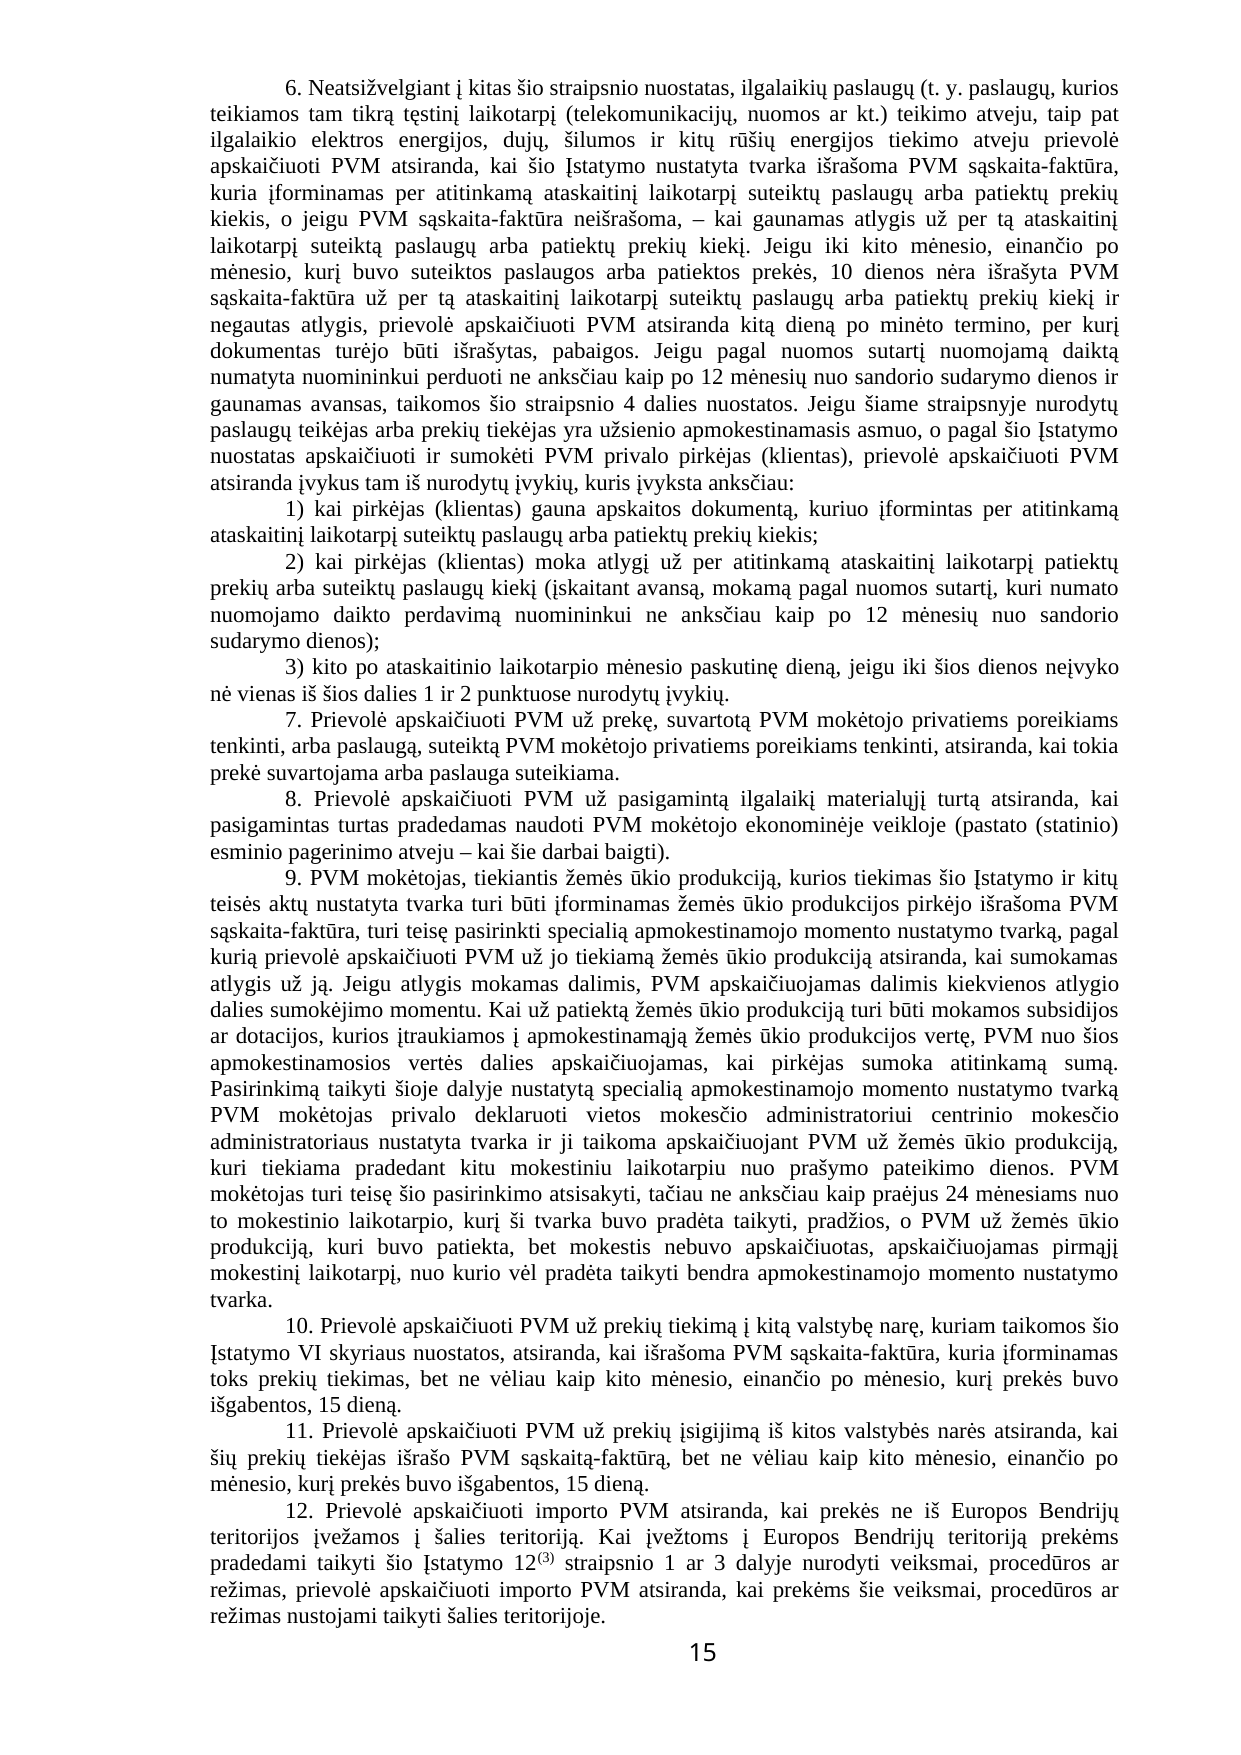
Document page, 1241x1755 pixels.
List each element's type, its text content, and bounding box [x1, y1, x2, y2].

text 6. Neatsižvelgiant į kitas šio straipsnio nuostatas, ilgalaikių paslaugų (t. y. paslaugų, kurios teikiamos tam tikrą tęstinį laikotarpį (telekomunikacijų, nuomos ar kt.) teikimo atveju, taip pat ilgalaikio elektros energijos, dujų, šilumos ir kitų rūšių energijos tiekimo atveju prievolė apskaičiuoti PVM atsiranda, kai šio Įstatymo nustatyta tvarka išrašoma PVM sąskaita-faktūra, kuria įforminamas per atitinkamą ataskaitinį laikotarpį suteiktų paslaugų arba patiektų prekių kiekis, o jeigu PVM sąskaita-faktūra neišrašoma, – kai gaunamas atlygis už per tą ataskaitinį laikotarpį suteiktą paslaugų arba patiektų prekių kiekį. Jeigu iki kito mėnesio, einančio po mėnesio, kurį buvo suteiktos paslaugos arba patiektos prekės, 10 dienos nėra išrašyta PVM sąskaita-faktūra už per tą ataskaitinį laikotarpį suteiktų paslaugų arba patiektų prekių kiekį ir negautas atlygis, prievolė apskaičiuoti PVM atsiranda kitą dieną po minėto termino, per kurį dokumentas turėjo būti išrašytas, pabaigos. Jeigu pagal nuomos sutartį nuomojamą daiktą numatyta nuomininkui perduoti ne anksčiau kaip po 12 mėnesių nuo sandorio sudarymo dienos ir gaunamas avansas, taikomos šio straipsnio 4 dalies nuostatos. Jeigu šiame straipsnyje nurodytų paslaugų teikėjas arba prekių tiekėjas yra užsienio apmokestinamasis asmuo, o pagal šio Įstatymo nuostatas apskaičiuoti ir sumokėti PVM privalo pirkėjas (klientas), prievolė apskaičiuoti PVM atsiranda įvykus tam iš nurodytų įvykių, kuris įvyksta anksčiau: [210, 73, 1120, 495]
text 7. Prievolė apskaičiuoti PVM už prekę, suvartotą PVM mokėtojo privatiems poreikiams tenkinti, arba paslaugą, suteiktą PVM mokėtojo privatiems poreikiams tenkinti, atsiranda, kai tokia prekė suvartojama arba paslauga suteikiama. [210, 706, 1120, 785]
text 8. Prievolė apskaičiuoti PVM už pasigamintą ilgalaikį materialųjį turtą atsiranda, kai pasigamintas turtas pradedamas naudoti PVM mokėtojo ekonominėje veikloje (pastato (statinio) esminio pagerinimo atveju – kai šie darbai baigti). [210, 785, 1120, 864]
text 9. PVM mokėtojas, tiekiantis žemės ūkio produkciją, kurios tiekimas šio Įstatymo ir kitų teisės aktų nustatyta tvarka turi būti įforminamas žemės ūkio produkcijos pirkėjo išrašoma PVM sąskaita-faktūra, turi teisę pasirinkti specialią apmokestinamojo momento nustatymo tvarką, pagal kurią prievolė apskaičiuoti PVM už jo tiekiamą žemės ūkio produkciją atsiranda, kai sumokamas atlygis už ją. Jeigu atlygis mokamas dalimis, PVM apskaičiuojamas dalimis kiekvienos atlygio dalies sumokėjimo momentu. Kai už patiektą žemės ūkio produkciją turi būti mokamos subsidijos ar dotacijos, kurios įtraukiamos į apmokestinamąją žemės ūkio produkcijos vertę, PVM nuo šios apmokestinamosios vertės dalies apskaičiuojamas, kai pirkėjas sumoka atitinkamą sumą. Pasirinkimą taikyti šioje dalyje nustatytą specialią apmokestinamojo momento nustatymo tvarką PVM mokėtojas privalo deklaruoti vietos mokesčio administratoriui centrinio mokesčio administratoriaus nustatyta tvarka ir ji taikoma apskaičiuojant PVM už žemės ūkio produkciją, kuri tiekiama pradedant kitu mokestiniu laikotarpiu nuo prašymo pateikimo dienos. PVM mokėtojas turi teisę šio pasirinkimo atsisakyti, tačiau ne anksčiau kaip praėjus 24 mėnesiams nuo to mokestinio laikotarpio, kurį ši tvarka buvo pradėta taikyti, pradžios, o PVM už žemės ūkio produkciją, kuri buvo patiekta, bet mokestis nebuvo apskaičiuotas, apskaičiuojamas pirmąjį mokestinį laikotarpį, nuo kurio vėl pradėta taikyti bendra apmokestinamojo momento nustatymo tvarka. [210, 864, 1120, 1312]
text 11. Prievolė apskaičiuoti PVM už prekių įsigijimą iš kitos valstybės narės atsiranda, kai šių prekių tiekėjas išrašo PVM sąskaitą-faktūrą, bet ne vėliau kaip kito mėnesio, einančio po mėnesio, kurį prekės buvo išgabentos, 15 dieną. [210, 1418, 1120, 1497]
text 1) kai pirkėjas (klientas) gauna apskaitos dokumentą, kuriuo įformintas per atitinkamą ataskaitinį laikotarpį suteiktų paslaugų arba patiektų prekių kiekis; [210, 495, 1120, 548]
text 10. Prievolė apskaičiuoti PVM už prekių tiekimą į kitą valstybę narę, kuriam taikomos šio Įstatymo VI skyriaus nuostatos, atsiranda, kai išrašoma PVM sąskaita-faktūra, kuria įforminamas toks prekių tiekimas, bet ne vėliau kaip kito mėnesio, einančio po mėnesio, kurį prekės buvo išgabentos, 15 dieną. [210, 1312, 1120, 1418]
text 2) kai pirkėjas (klientas) moka atlygį už per atitinkamą ataskaitinį laikotarpį patiektų prekių arba suteiktų paslaugų kiekį (įskaitant avansą, mokamą pagal nuomos sutartį, kuri numato nuomojamo daikto perdavimą nuomininkui ne anksčiau kaip po 12 mėnesių nuo sandorio sudarymo dienos); [210, 548, 1120, 653]
text 12. Prievolė apskaičiuoti importo PVM atsiranda, kai prekės ne iš Europos Bendrijų teritorijos įvežamos į šalies teritoriją. Kai įvežtoms į Europos Bendrijų teritoriją prekėms pradedami taikyti šio Įstatymo 12(3) straipsnio 1 ar 3 dalyje nurodyti veiksmai, procedūros ar režimas, prievolė apskaičiuoti importo PVM atsiranda, kai prekėms šie veiksmai, procedūros ar režimas nustojami taikyti šalies teritorijoje. [210, 1497, 1120, 1628]
text 3) kito po ataskaitinio laikotarpio mėnesio paskutinę dieną, jeigu iki šios dienos neįvyko nė vienas iš šios dalies 1 ir 2 punktuose nurodytų įvykių. [210, 653, 1120, 706]
